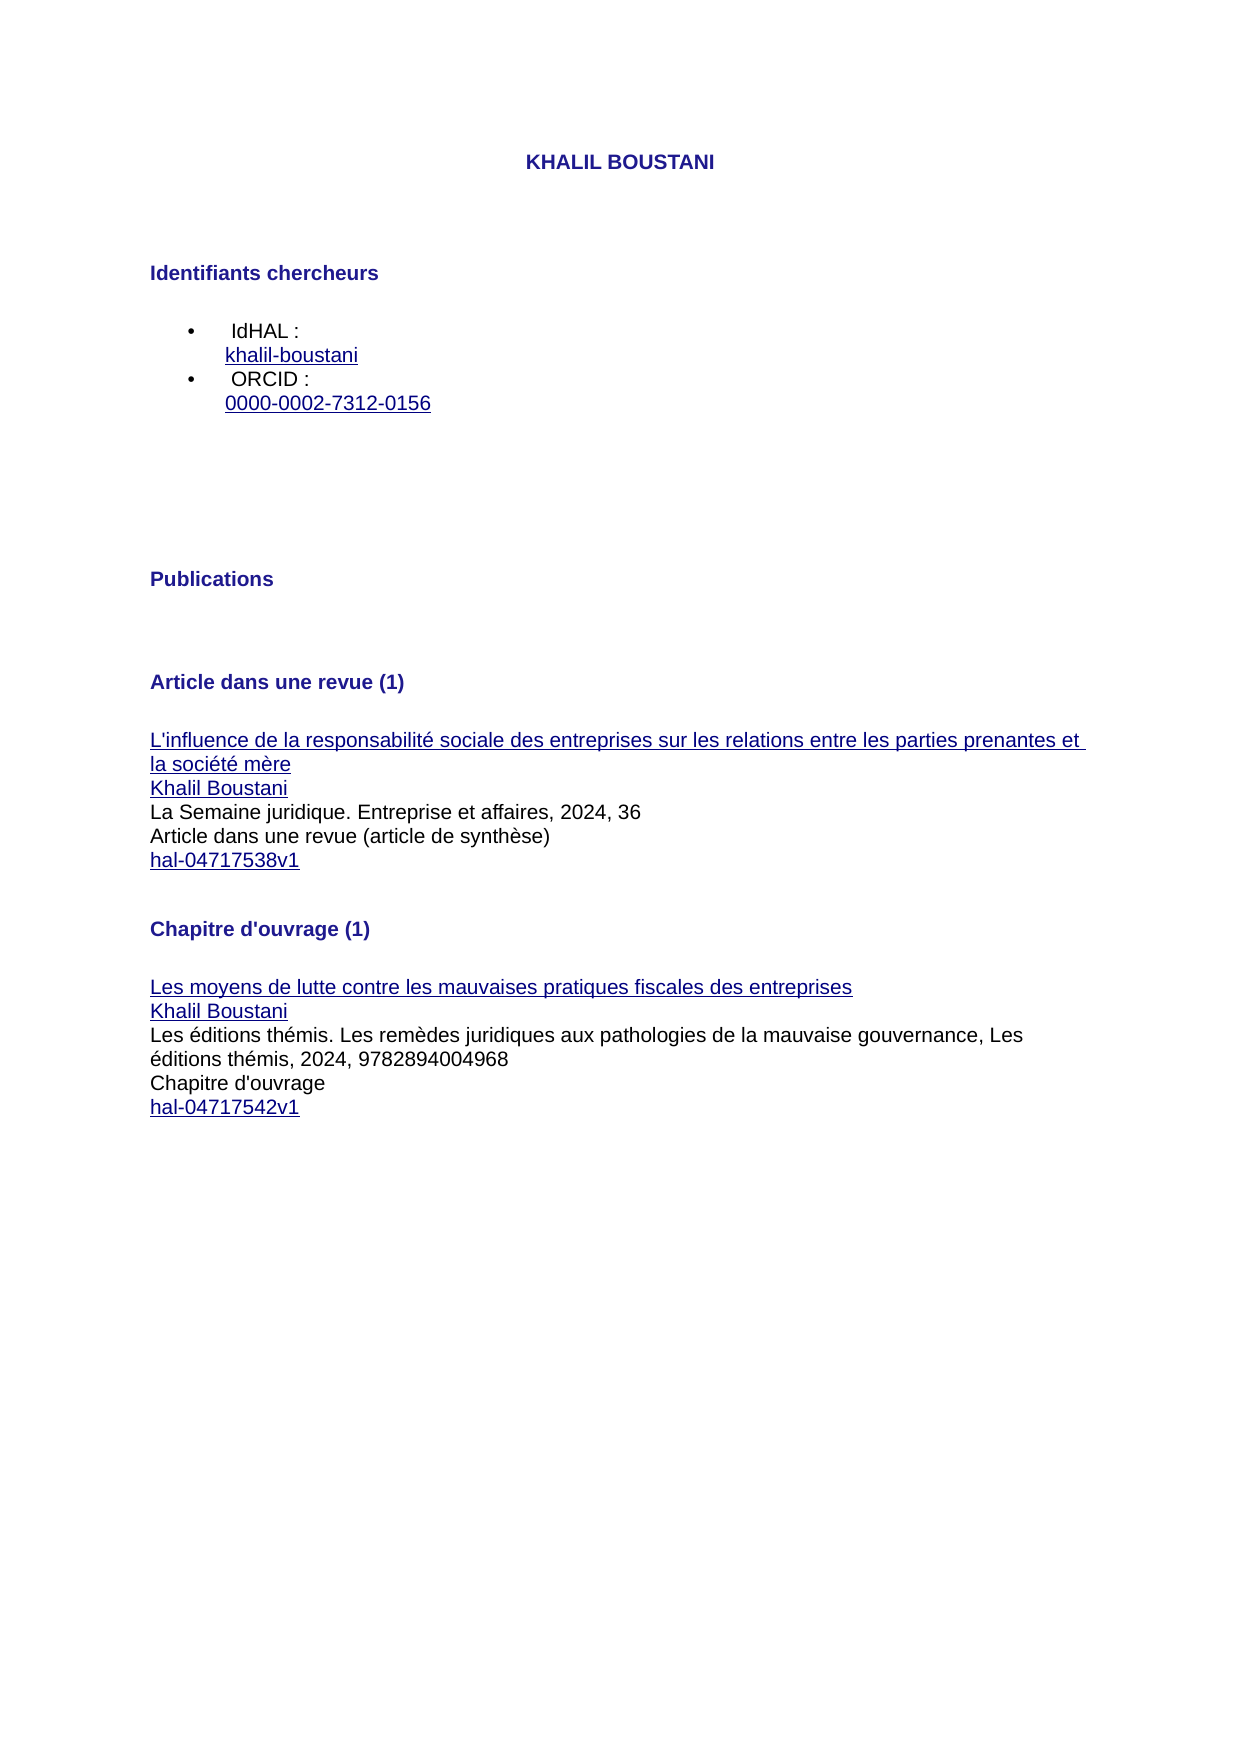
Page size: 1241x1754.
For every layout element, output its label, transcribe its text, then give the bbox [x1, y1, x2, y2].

subtitle Identifiants chercheurs [150, 260, 1090, 284]
table_header Les moyens de lutte contre les mauvaises pratiques fiscales des entreprises Khalil Boustani Les éditions thémis. Les remèdes juridiques aux pathologies de la mauvaise gouvernance, Les éditions thémis, 2024, 9782894004968 Chapitre d'ouvrage hal-04717542v1 [150, 975, 1090, 1119]
subtitle Chapitre d'ouvrage (1) [150, 917, 1090, 941]
table_header L'influence de la responsabilité sociale des entreprises sur les relations entre les parties prenantes et la société mère Khalil Boustani La Semaine juridique. Entreprise et affaires, 2024, 36 Article dans une revue (article de synthèse) hal-04717538v1 [150, 728, 1090, 872]
list ORCID : [187, 367, 1090, 391]
subtitle Publications [150, 567, 1090, 591]
list IdHAL : [187, 319, 1090, 343]
subtitle KHALIL BOUSTANI [150, 150, 1090, 174]
subtitle Article dans une revue (1) [150, 670, 1090, 694]
list khalil-boustani [187, 343, 1090, 367]
list 0000-0002-7312-0156 [187, 391, 1090, 414]
